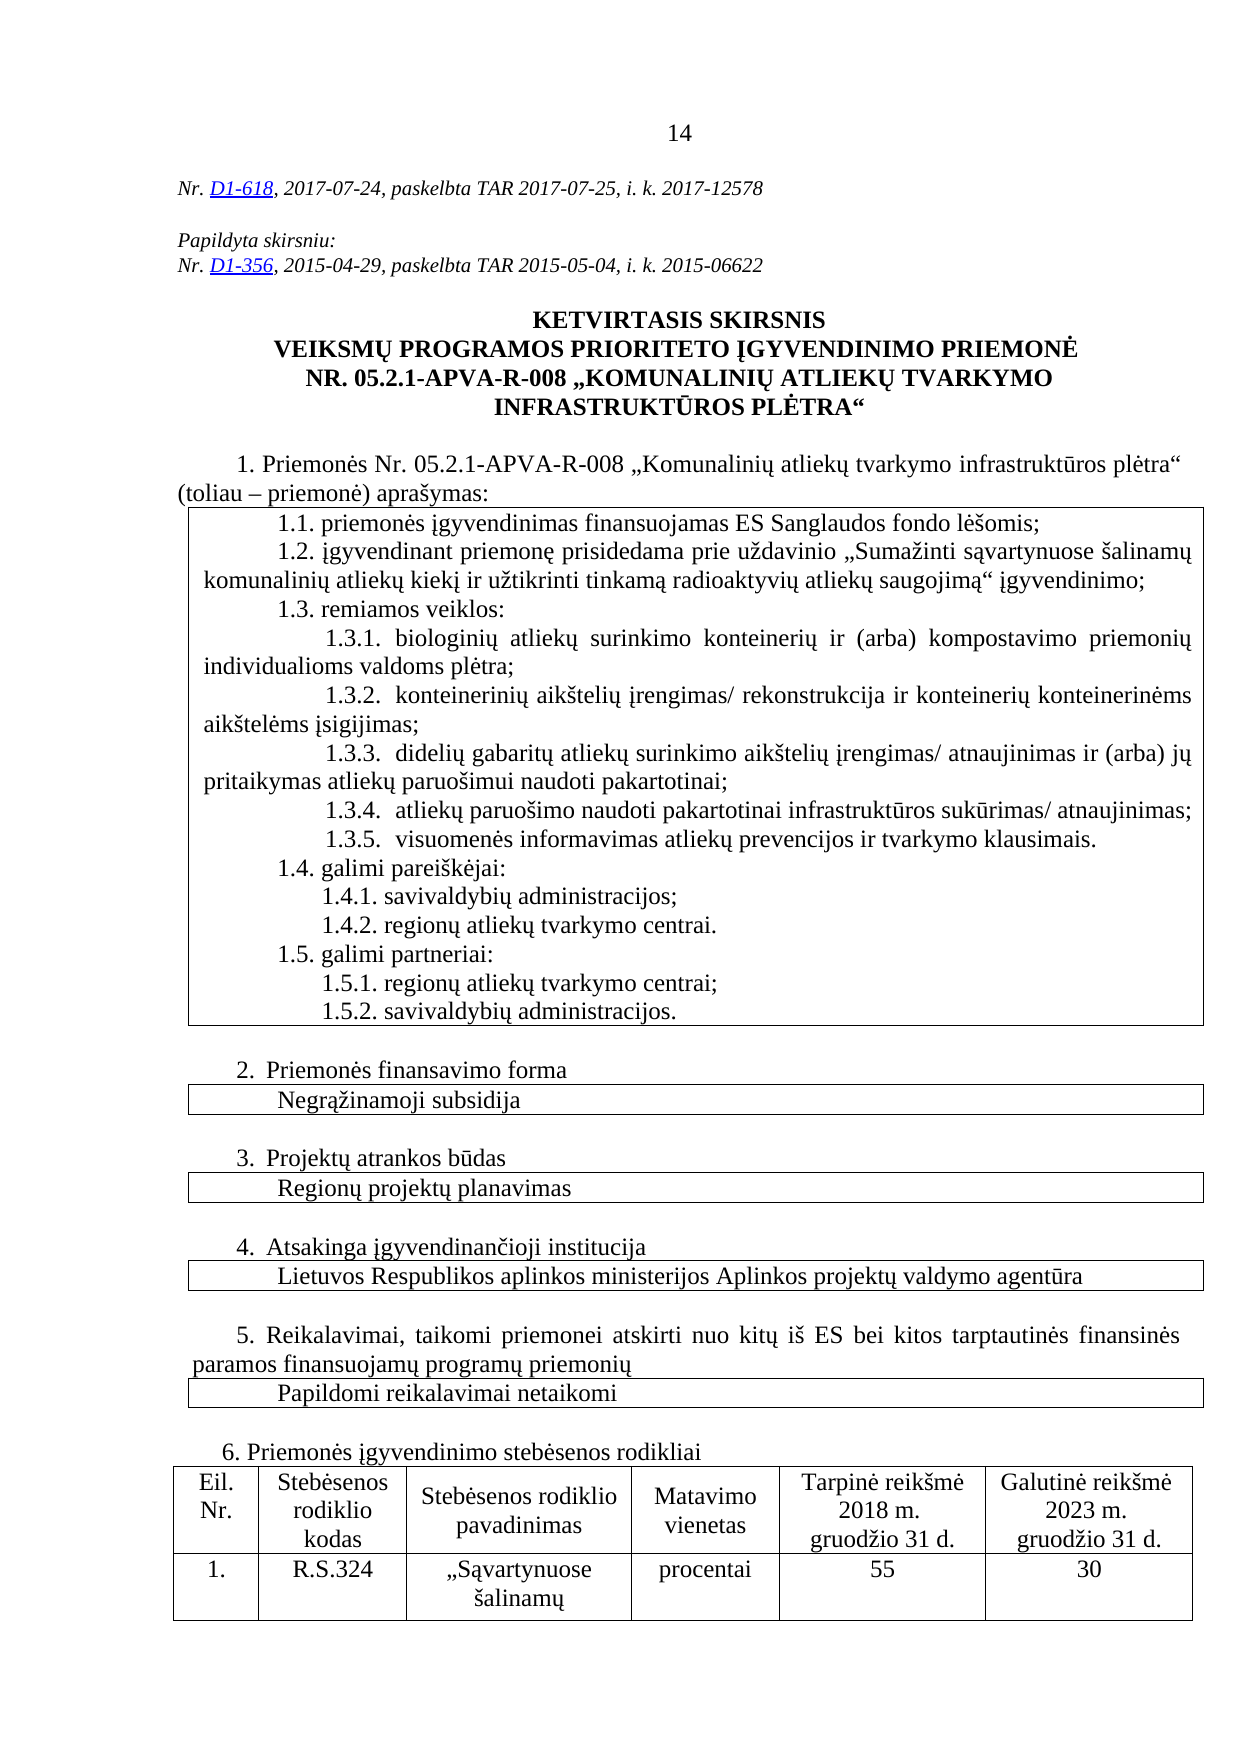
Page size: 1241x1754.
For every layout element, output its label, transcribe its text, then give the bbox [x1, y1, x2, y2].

text 6. Priemonės įgyvendinimo stebėsenos rodikliai [177, 1437, 1181, 1466]
table_header Papildomi reikalavimai netaikomi [189, 1379, 1203, 1407]
table_cell „Sąvartynuose šalinamų [407, 1554, 631, 1620]
table_header Matavimo vienetas [632, 1467, 779, 1553]
text KETVIRTASIS SKIRSNIS [177, 305, 1181, 334]
table_header 1.1. priemonės įgyvendinimas finansuojamas ES Sanglaudos fondo lėšomis; [189, 508, 1203, 536]
table_cell R.S.324 [259, 1554, 406, 1620]
table_header Eil. Nr. [174, 1467, 258, 1553]
text 1. Priemonės Nr. 05.2.1-APVA-R-008 „Komunalinių atliekų tvarkymo infrastruktūros plėtra“ (toliau – priemonė) aprašymas: [177, 449, 1181, 507]
text 2. Priemonės finansavimo forma [236, 1055, 1181, 1084]
text Nr. D1-356, 2015-04-29, paskelbta TAR 2015-05-04, i. k. 2015-06622 [177, 252, 1181, 277]
table_cell 1. [174, 1554, 258, 1620]
table_header Negrąžinamoji subsidija [189, 1085, 1203, 1113]
table_header Regionų projektų planavimas [189, 1173, 1203, 1202]
text 4. Atsakinga įgyvendinančioji institucija [236, 1232, 1181, 1260]
table_header Stebėsenos rodiklio kodas [259, 1467, 406, 1553]
table_cell 1.2. įgyvendinant priemonę prisidedama prie uždavinio „Sumažinti sąvartynuose šalinamų komunalinių atliekų kiekį ir užtikrinti tinkamą radioaktyvių atliekų saugojimą“ įgyvendinimo; [189, 536, 1203, 594]
table_cell 55 [780, 1554, 985, 1620]
table_header Galutinė reikšmė 2023 m. gruodžio 31 d. [986, 1467, 1192, 1553]
table_header Stebėsenos rodiklio pavadinimas [407, 1467, 631, 1553]
text 3. Projektų atrankos būdas [236, 1143, 1181, 1172]
table_header Lietuvos Respublikos aplinkos ministerijos Aplinkos projektų valdymo agentūra [189, 1261, 1203, 1290]
table_cell 30 [986, 1554, 1192, 1620]
table_cell 1.3. remiamos veiklos: 1.3.1. biologinių atliekų surinkimo konteinerių ir (arba) kompostavimo priemonių individualioms valdoms plėtra; 1.3.2. konteinerinių aikštelių įrengimas/ rekonstrukcija ir konteinerių konteinerinėms aikštelėms įsigijimas; 1.3.3. didelių gabaritų atliekų surinkimo aikštelių įrengimas/ atnaujinimas ir (arba) jų pritaikymas atliekų paruošimui naudoti pakartotinai; 1.3.4. atliekų paruošimo naudoti pakartotinai infrastruktūros sukūrimas/ atnaujinimas; 1.3.5. visuomenės informavimas atliekų prevencijos ir tvarkymo klausimais. [189, 594, 1203, 853]
table_cell procentai [632, 1554, 779, 1620]
text Papildyta skirsniu: [177, 228, 1181, 252]
text Nr. D1-618, 2017-07-24, paskelbta TAR 2017-07-25, i. k. 2017-12578 [177, 176, 1181, 200]
text VEIKSMŲ PROGRAMOS PRIORITETO ĮGYVENDINIMO PRIEMONĖ NR. 05.2.1-APVA-R-008 „Komunalinių ATLIEKŲ TVARKYMO INFRASTRUKTŪROS PLĖTRA“ [177, 334, 1181, 420]
table_header Tarpinė reikšmė 2018 m. gruodžio 31 d. [780, 1467, 985, 1553]
text 5. Reikalavimai, taikomi priemonei atskirti nuo kitų iš ES bei kitos tarptautinės finansinės paramos finansuojamų programų priemonių [192, 1320, 1181, 1377]
table_cell 1.4. galimi pareiškėjai: 1.4.1. savivaldybių administracijos; 1.4.2. regionų atliekų tvarkymo centrai. 1.5. galimi partneriai: 1.5.1. regionų atliekų tvarkymo centrai; 1.5.2. savivaldybių administracijos. [189, 853, 1203, 1025]
